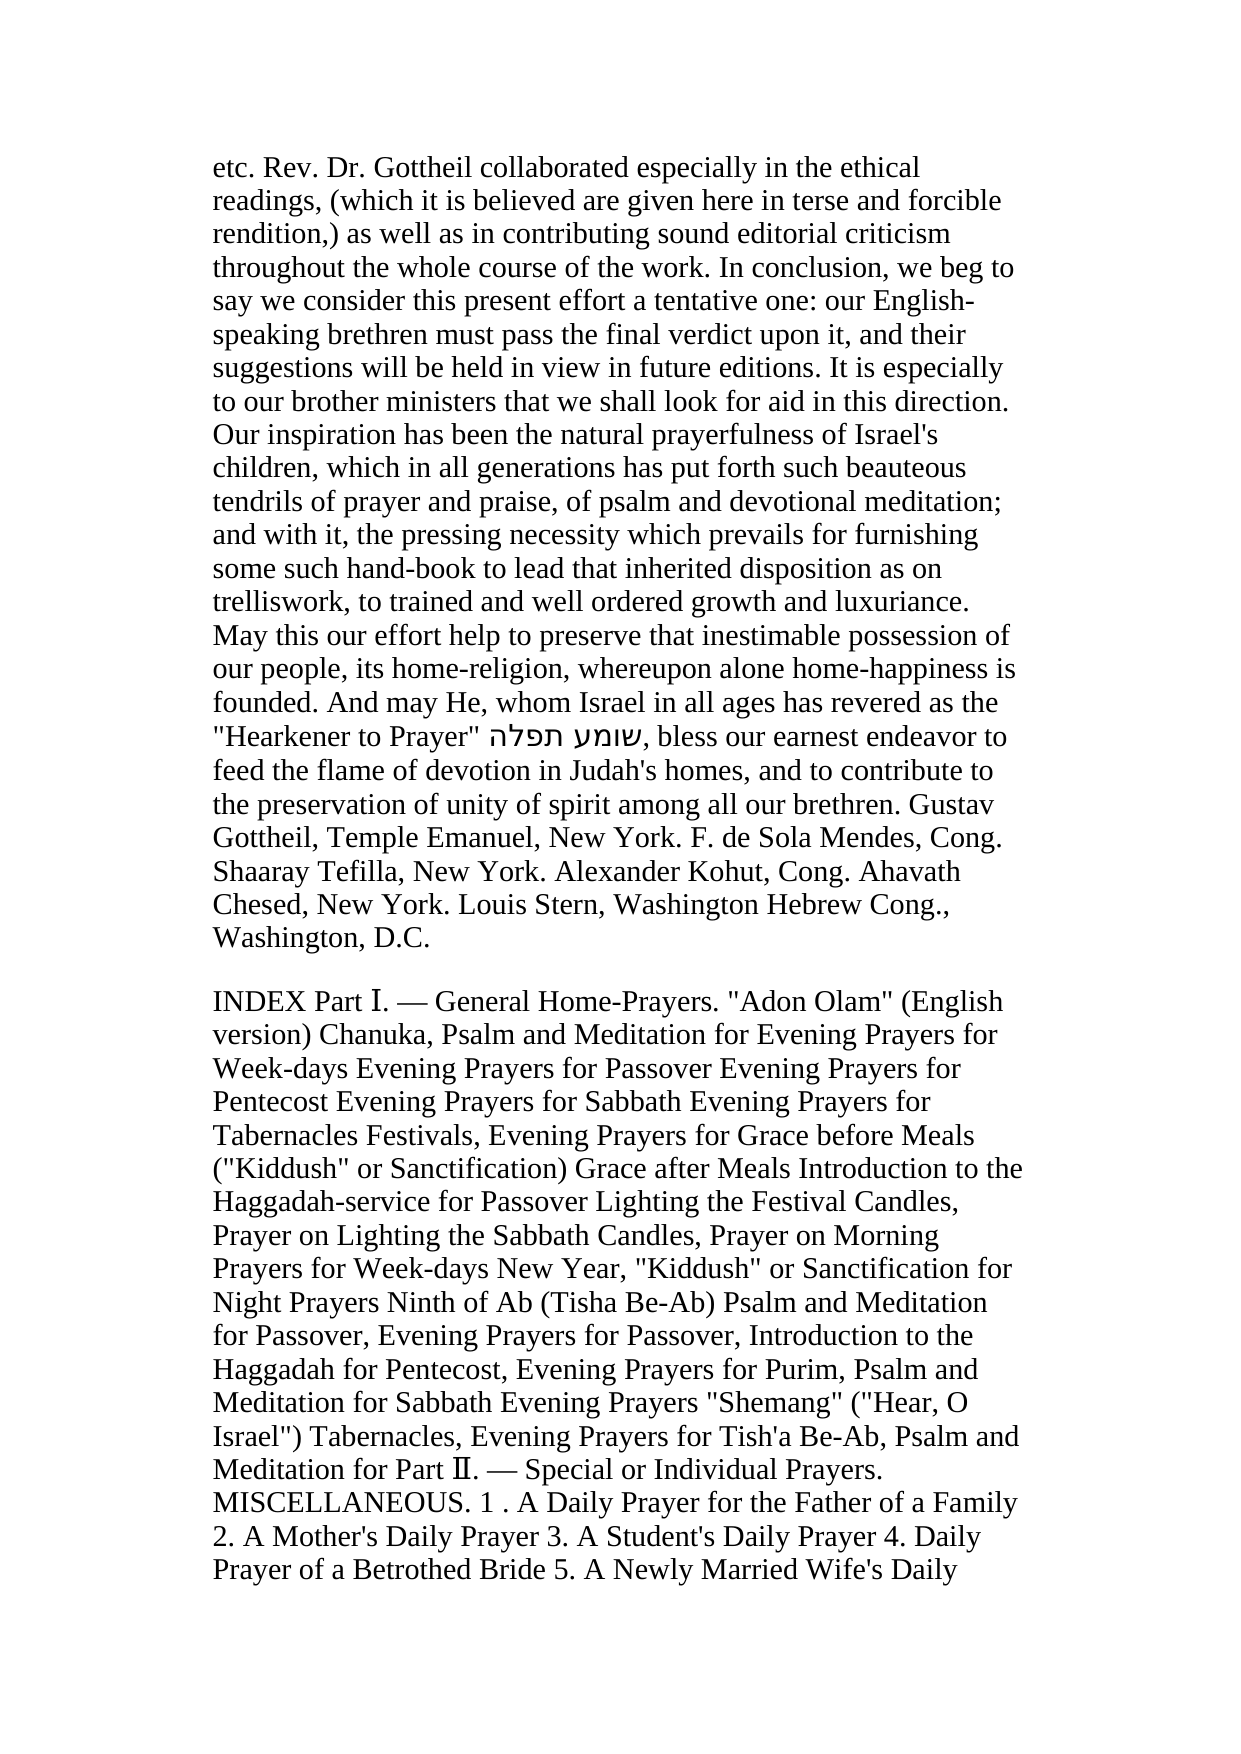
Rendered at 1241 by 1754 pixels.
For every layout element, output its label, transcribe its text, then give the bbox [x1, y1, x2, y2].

text INDEX Part Ⅰ. — General Home-Prayers. "Adon Olam" (English version) Chanuka, Psalm and Meditation for Evening Prayers for Week-days Evening Prayers for Passover Evening Prayers for Pentecost Evening Prayers for Sabbath Evening Prayers for Tabernacles Festivals, Evening Prayers for Grace before Meals ("Kiddush" or Sanctification) Grace after Meals Introduction to the Haggadah-service for Passover Lighting the Festival Candles, Prayer on Lighting the Sabbath Candles, Prayer on Morning Prayers for Week-days New Year, "Kiddush" or Sanctification for Night Prayers Ninth of Ab (Tisha Be-Ab) Psalm and Meditation for Passover, Evening Prayers for Passover, Introduction to the Haggadah for Pentecost, Evening Prayers for Purim, Psalm and Meditation for Sabbath Evening Prayers "Shemang" ("Hear, O Israel") Tabernacles, Evening Prayers for Tish'a Be-Ab, Psalm and Meditation for Part Ⅱ. — Special or Individual Prayers. MISCELLANEOUS. 1 . A Daily Prayer for the Father of a Family 2. A Mother's Daily Prayer 3. A Student's Daily Prayer 4. Daily Prayer of a Betrothed Bride 5. A Newly Married Wife's Daily [212, 984, 1028, 1586]
text PREFACE. The Jewish Home Prayer-Book is the outcome of much reflection among the members of the Jewish Ministers' Association, at whose conference in Baltimore, October, 1885, the Rev. Louis Stern gave the first impetus to the work in a paper upon "Home-Worship," wherein he forcibly demonstrated the vital and immediate necessity for some such book, to conserve aught of the olden spirit of Jewish piety in our American homes. A committee, consisting of Rev. Drs. G. Gottheil, F. de Sola Mendes and H.W. Schneeberger, was appointed to prepare a practical report upon the suggestion, and in May, 1886, this committee from which Dr. Schneeberger had meanwhile retired, reported that on due examination it found a little manual entitled "Haus-Andacht," and published by Rev. Drs. Szold and Jastrow,[foot]Full title: Israelitisches Gebetbuch für die häusliche Andacht by Benjamin Szold in its revision by Marcus Jastrow in 1875. The original prayerbook by Benjamin Szold was published in 1867.[/foot] eminently fitted to serve as the foundation of such a work, and that likewise it was authorized to state that these gentlemen would relinquish to the Association all rights to an English version. The committee, to which then Rev. Drs. K. Kohler, A. Kohut and L. Stern were added, was requested to proceed with the translation and elaboration of the "Haus-Andacht," and, with valuable preparatory work done by Miss Henrietta Szold, the committee presented in November the MS. of an English version of the same. It was, however, thought advisable that this should be considerably enlarged by the addition of new prayers and meditations not included in the original, and the committee, from which, however, Rev. Dr. Kohler withdrew, was authorized to print and publish the same under the auspices of the Association when completed to its satisfaction. The result is the present volume. In presenting this book, the undersigned desire it to be understood that it is in no wise intended to interfere with any existing congregational ritual, but simply to supply an acknowledged want in our households, a vernacular home-manual of religious reading in the line of Jewish devotion. Accordingly, matters of doctrine and interpretation whereon opinion might be found to differ among us, were either altogether avoided or given such broadly Jewish expression as could evoke dissent in the minds of none; our book is intended for all. Sabbath evening prayers for the home circle, so worthy of introduction, are here suggested; so too for each of the Festivals, with an appropriate Table-grace which may supplement the customary Ḳiddush. Short daily morning and evening prayers, with special petitions suited for the individual circumstances of the members of the household, including children; births and marriages, too, the dedication of a new home, journeys, voyages, all were believed to be proper subjects for treatment in a manual of household devotion. Finally, those mournful days which likewise must come to every home, when sickness renders anxious and death startles our too thoughtless round of life, furnish abundant scope for petition and meditation, in the home and in the cemetery, for private as well as for public prayer, a form of which last has been added. For these days primarily, but for all other days as well, a series of ethical readings and a few poetical selections have been included, and the gems of thought and of lyric art thus gathered here, it is presumed, will be unwelcome to no one. It remains but to add that while the general selection has been the work of all the undersigned, the responsibility for the treatment, diction and editorship generally, rests with Rev. Dr. de Sola Mendes, from whose pen likewise are the Meditations for the Sabbaths, the Festivals, the Daily Prayers for Children, and sundry occasional prayers, such as that for a student, for dedicating a new house etc., etc. Rev. Dr. Gottheil collaborated especially in the ethical readings, (which it is believed are given here in terse and forcible rendition,) as well as in contributing sound editorial criticism throughout the whole course of the work. In conclusion, we beg to say we consider this present effort a tentative one: our English-speaking brethren must pass the final verdict upon it, and their suggestions will be held in view in future editions. It is especially to our brother ministers that we shall look for aid in this direction. Our inspiration has been the natural prayerfulness of Israel's children, which in all generations has put forth such beauteous tendrils of prayer and praise, of psalm and devotional meditation; and with it, the pressing necessity which prevails for furnishing some such hand-book to lead that inherited disposition as on trelliswork, to trained and well ordered growth and luxuriance. May this our effort help to preserve that inestimable possession of our people, its home-religion, whereupon alone home-happiness is founded. And may He, whom Israel in all ages has revered as the "Hearkener to Prayer" שומע תפלה, bless our earnest endeavor to feed the flame of devotion in Judah's homes, and to contribute to the preservation of unity of spirit among all our brethren. Gustav Gottheil, Temple Emanuel, New York. F. de Sola Mendes, Cong. Shaaray Tefilla, New York. Alexander Kohut, Cong. Ahavath Chesed, New York. Louis Stern, Washington Hebrew Cong., Washington, D.C. [212, 150, 1028, 954]
